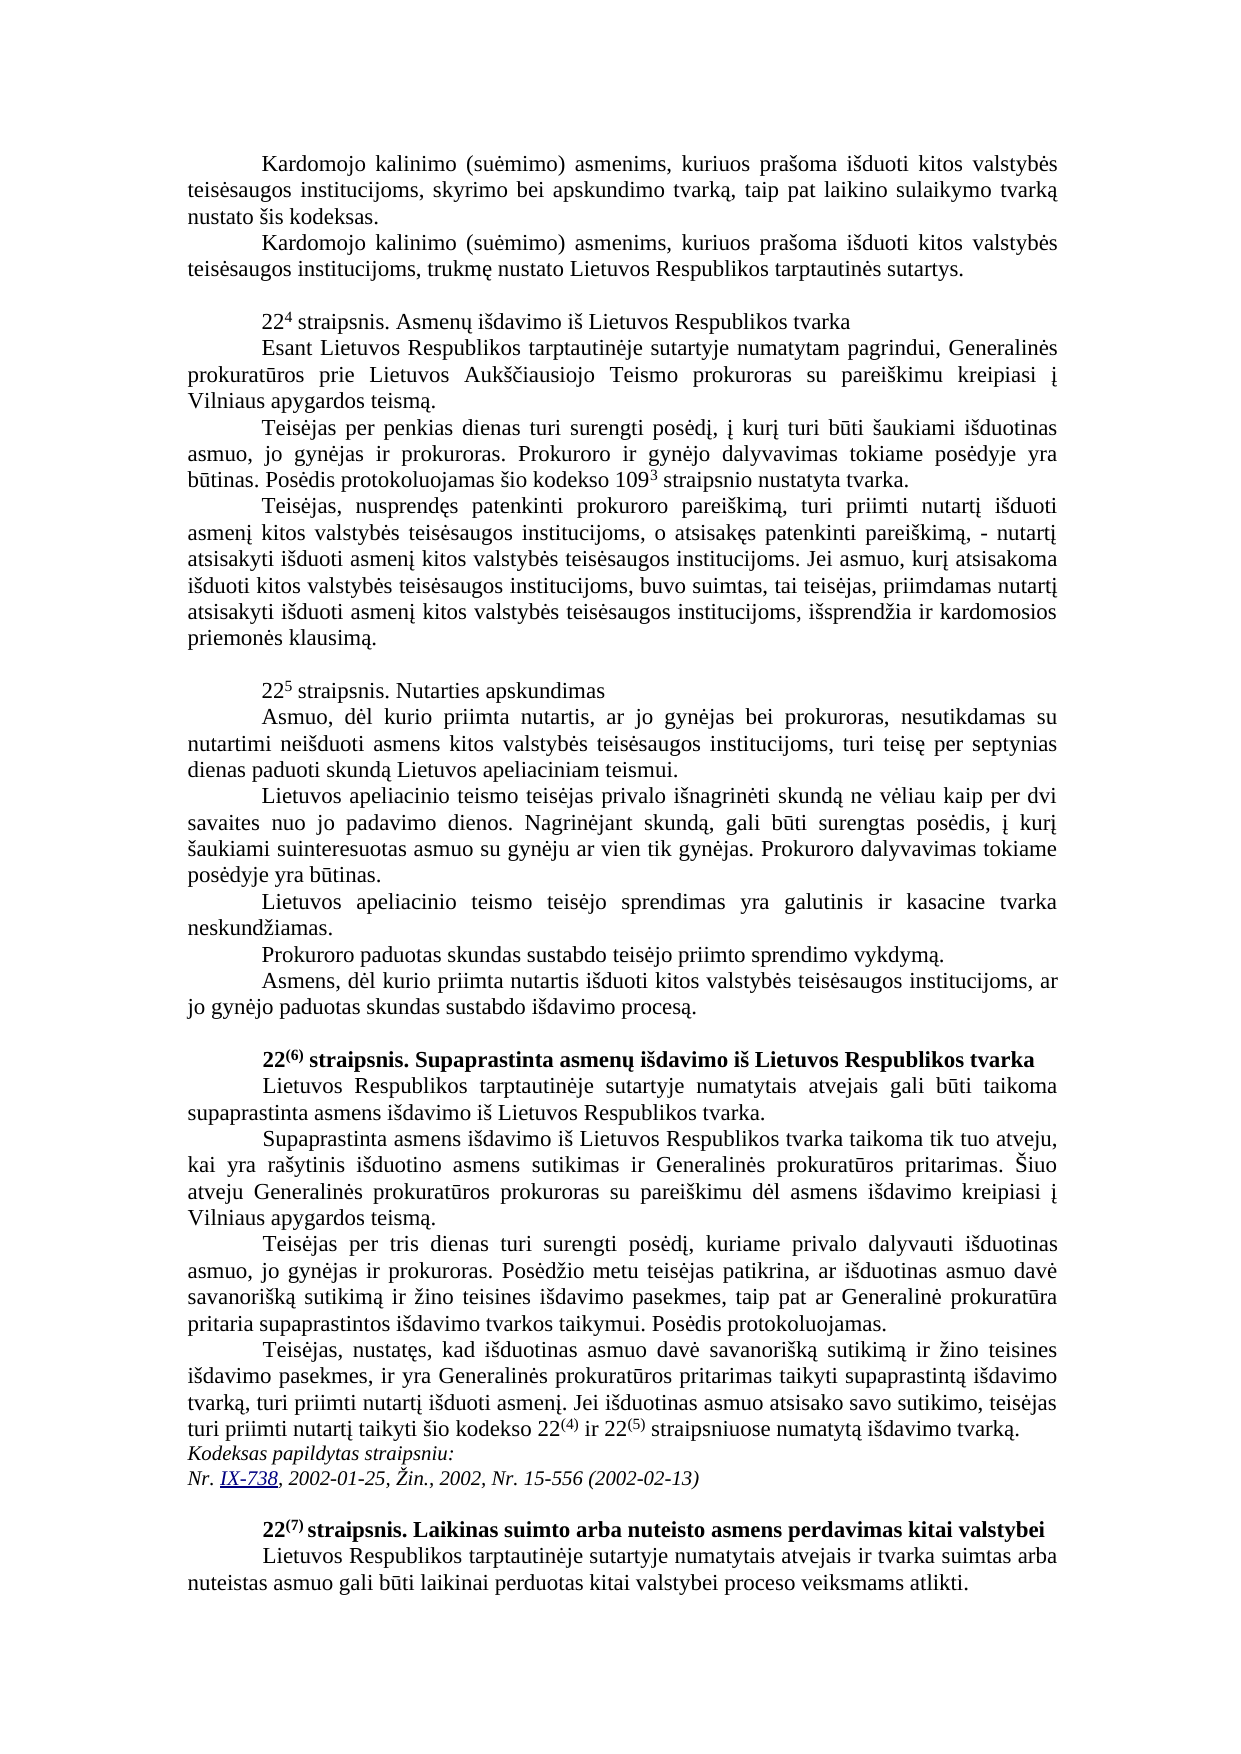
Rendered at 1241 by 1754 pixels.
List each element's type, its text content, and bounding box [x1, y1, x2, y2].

text Lietuvos apeliacinio teismo teisėjas privalo išnagrinėti skundą ne vėliau kaip per dvi savaites nuo jo padavimo dienos. Nagrinėjant skundą, gali būti surengtas posėdis, į kurį šaukiami suinteresuotas asmuo su gynėju ar vien tik gynėjas. Prokuroro dalyvavimas tokiame posėdyje yra būtinas. [187, 782, 1059, 888]
text Lietuvos Respublikos tarptautinėje sutartyje numatytais atvejais gali būti taikoma supaprastinta asmens išdavimo iš Lietuvos Respublikos tvarka. [187, 1072, 1059, 1125]
text 224 straipsnis. Asmenų išdavimo iš Lietuvos Respublikos tvarka [261, 308, 1059, 334]
text Asmuo, dėl kurio priimta nutartis, ar jo gynėjas bei prokuroras, nesutikdamas su nutartimi neišduoti asmens kitos valstybės teisėsaugos institucijoms, turi teisę per septynias dienas paduoti skundą Lietuvos apeliaciniam teismui. [187, 703, 1059, 782]
text Esant Lietuvos Respublikos tarptautinėje sutartyje numatytam pagrindui, Generalinės prokuratūros prie Lietuvos Aukščiausiojo Teismo prokuroras su pareiškimu kreipiasi į Vilniaus apygardos teismą. [187, 334, 1059, 413]
text Teisėjas per penkias dienas turi surengti posėdį, į kurį turi būti šaukiami išduotinas asmuo, jo gynėjas ir prokuroras. Prokuroro ir gynėjo dalyvavimas tokiame posėdyje yra būtinas. Posėdis protokoluojamas šio kodekso 1093 straipsnio nustatyta tvarka. [187, 413, 1059, 493]
text Lietuvos Respublikos tarptautinėje sutartyje numatytais atvejais ir tvarka suimtas arba nuteistas asmuo gali būti laikinai perduotas kitai valstybei proceso veiksmams atlikti. [187, 1542, 1059, 1595]
text Asmens, dėl kurio priimta nutartis išduoti kitos valstybės teisėsaugos institucijoms, ar jo gynėjo paduotas skundas sustabdo išdavimo procesą. [187, 967, 1059, 1020]
text Nr. IX-738, 2002-01-25, Žin., 2002, Nr. 15-556 (2002-02-13) [187, 1465, 1059, 1489]
text Prokuroro paduotas skundas sustabdo teisėjo priimto sprendimo vykdymą. [187, 941, 1059, 967]
text Kodeksas papildytas straipsniu: [187, 1441, 1059, 1465]
text Teisėjas, nusprendęs patenkinti prokuroro pareiškimą, turi priimti nutartį išduoti asmenį kitos valstybės teisėsaugos institucijoms, o atsisakęs patenkinti pareiškimą, - nutartį atsisakyti išduoti asmenį kitos valstybės teisėsaugos institucijoms. Jei asmuo, kurį atsisakoma išduoti kitos valstybės teisėsaugos institucijoms, buvo suimtas, tai teisėjas, priimdamas nutartį atsisakyti išduoti asmenį kitos valstybės teisėsaugos institucijoms, išsprendžia ir kardomosios priemonės klausimą. [187, 493, 1059, 651]
text Teisėjas per tris dienas turi surengti posėdį, kuriame privalo dalyvauti išduotinas asmuo, jo gynėjas ir prokuroras. Posėdžio metu teisėjas patikrina, ar išduotinas asmuo davė savanorišką sutikimą ir žino teisines išdavimo pasekmes, taip pat ar Generalinė prokuratūra pritaria supaprastintos išdavimo tvarkos taikymui. Posėdis protokoluojamas. [187, 1231, 1059, 1336]
text Teisėjas, nustatęs, kad išduotinas asmuo davė savanorišką sutikimą ir žino teisines išdavimo pasekmes, ir yra Generalinės prokuratūros pritarimas taikyti supaprastintą išdavimo tvarką, turi priimti nutartį išduoti asmenį. Jei išduotinas asmuo atsisako savo sutikimo, teisėjas turi priimti nutartį taikyti šio kodekso 22(4) ir 22(5) straipsniuose numatytą išdavimo tvarką. [187, 1336, 1059, 1441]
text Kardomojo kalinimo (suėmimo) asmenims, kuriuos prašoma išduoti kitos valstybės teisėsaugos institucijoms, trukmę nustato Lietuvos Respublikos tarptautinės sutartys. [187, 229, 1059, 282]
text Kardomojo kalinimo (suėmimo) asmenims, kuriuos prašoma išduoti kitos valstybės teisėsaugos institucijoms, skyrimo bei apskundimo tvarką, taip pat laikino sulaikymo tvarką nustato šis kodeksas. [187, 150, 1059, 229]
text 22(7) straipsnis. Laikinas suimto arba nuteisto asmens perdavimas kitai valstybei [262, 1516, 1059, 1542]
text Supaprastinta asmens išdavimo iš Lietuvos Respublikos tvarka taikoma tik tuo atveju, kai yra rašytinis išduotino asmens sutikimas ir Generalinės prokuratūros pritarimas. Šiuo atveju Generalinės prokuratūros prokuroras su pareiškimu dėl asmens išdavimo kreipiasi į Vilniaus apygardos teismą. [187, 1125, 1059, 1231]
text 225 straipsnis. Nutarties apskundimas [207, 677, 1059, 703]
text 22(6) straipsnis. Supaprastinta asmenų išdavimo iš Lietuvos Respublikos tvarka [262, 1046, 1059, 1072]
text Lietuvos apeliacinio teismo teisėjo sprendimas yra galutinis ir kasacine tvarka neskundžiamas. [187, 888, 1059, 941]
